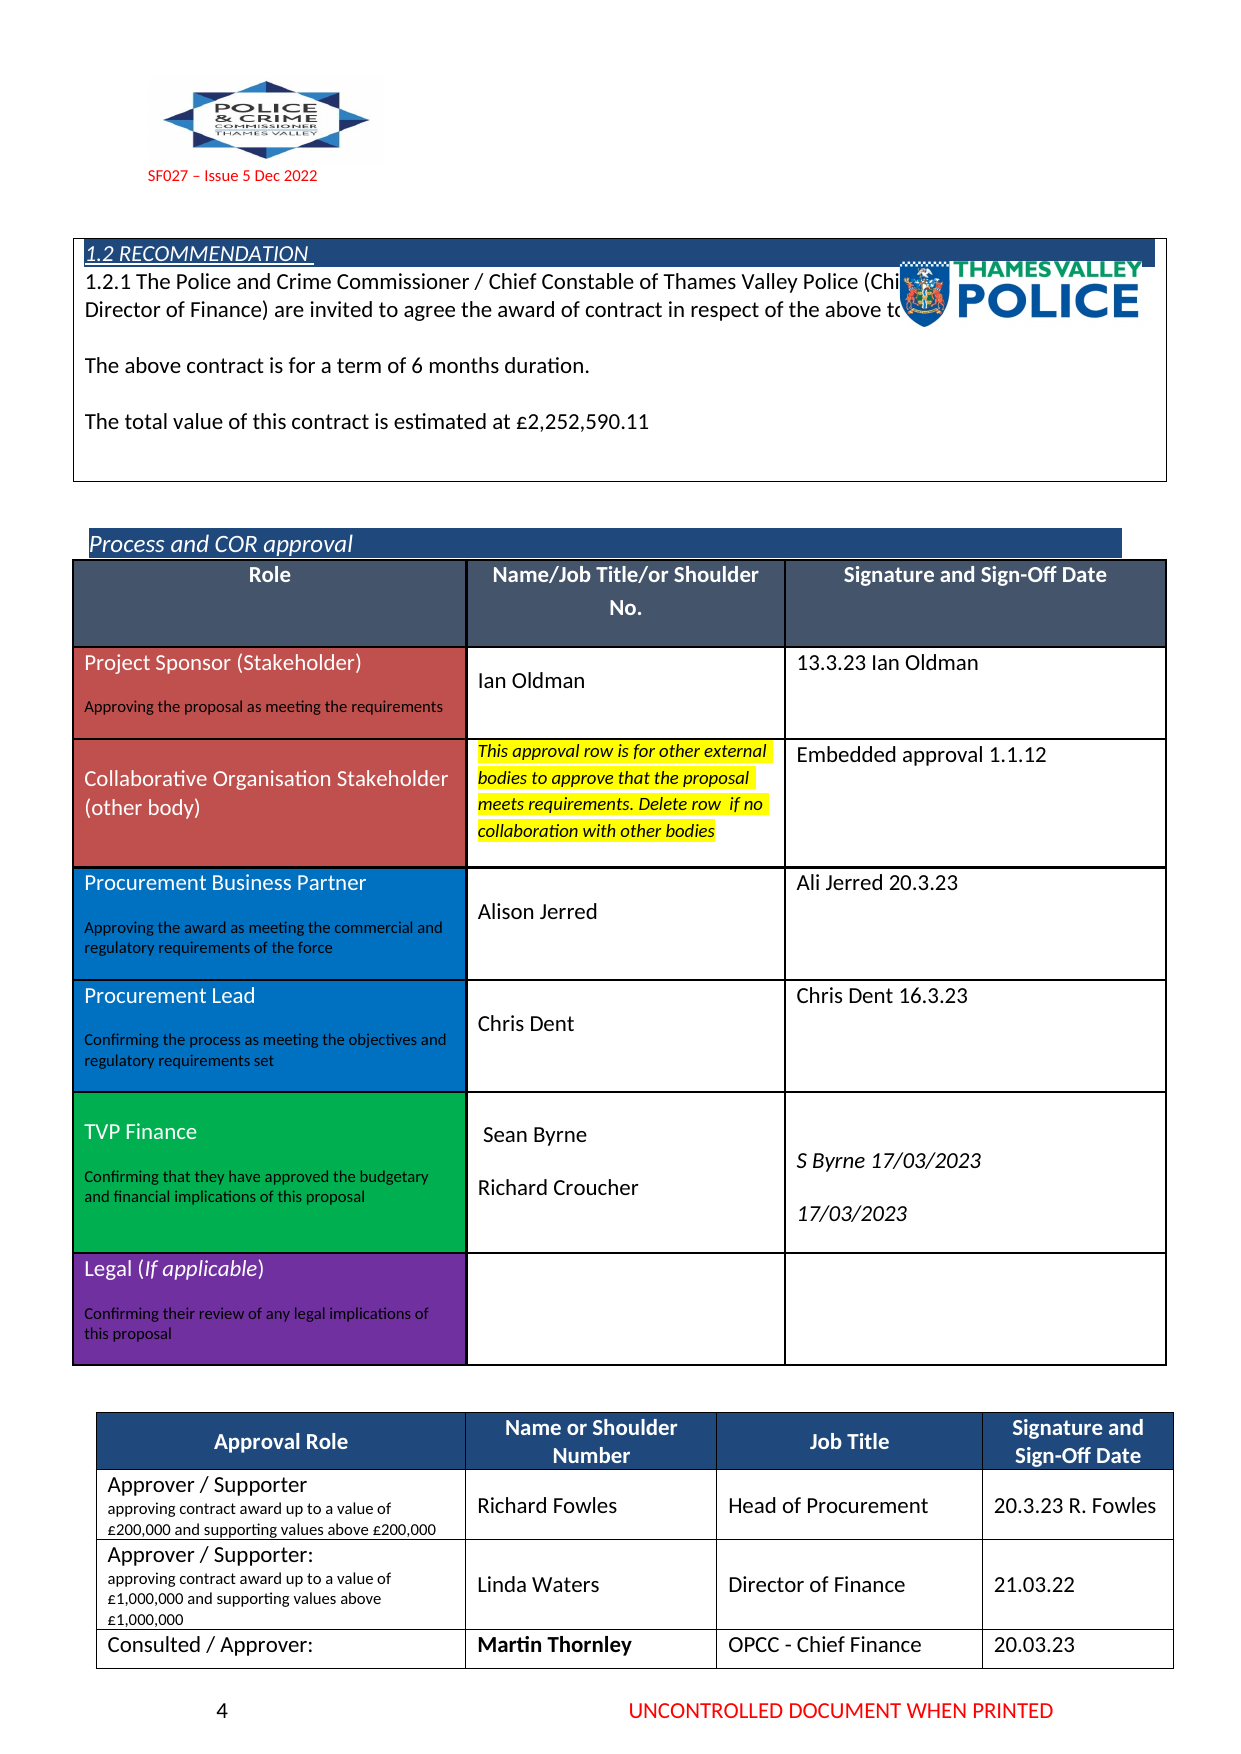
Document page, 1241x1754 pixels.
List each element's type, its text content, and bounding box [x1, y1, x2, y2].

table_cell Embedded approval 1.1.12 [786, 740, 1165, 866]
table_header Name or Shoulder Number [466, 1413, 716, 1469]
table_cell 21.03.22 [983, 1540, 1173, 1629]
table_cell Ian Oldman [468, 648, 784, 738]
table_cell Approver / Supporter: approving contract award up to a value of £1,000,000 and supporting values above £1,000,000 [97, 1540, 465, 1629]
table_cell Collaborative Organisation Stakeholder (other body). [74, 740, 465, 866]
table_cell [786, 1254, 1165, 1364]
text Process and COR approval [89, 528, 1122, 558]
table_cell [468, 1254, 784, 1364]
table_header Job Title [717, 1413, 982, 1469]
table_header Role [74, 561, 465, 646]
table_cell Director of Finance [717, 1540, 982, 1629]
table_cell Alison Jerred [468, 869, 784, 979]
table_cell 13.3.23 Ian Oldman [786, 648, 1165, 738]
table_cell TVP Finance Confirming that they have approved the budgetary and financial implications of this proposal [74, 1093, 465, 1252]
table_cell Richard Fowles [466, 1470, 716, 1539]
table_cell Consulted / Approver: [97, 1630, 465, 1667]
table_cell Approver / Supporter approving contract award up to a value of £200,000 and supporting values above £200,000 [97, 1470, 465, 1539]
table_cell S Byrne 17/03/2023 17/03/2023 [786, 1093, 1165, 1252]
table_cell Procurement Business Partner Approving the award as meeting the commercial and regulatory requirements of the force [74, 869, 465, 979]
table_cell 20.03.23 [983, 1630, 1173, 1667]
table_header Approval Role [97, 1413, 465, 1469]
table_header Name/Job Title/or Shoulder No. [468, 561, 784, 646]
table_cell Ali Jerred 20.3.23 [786, 869, 1165, 979]
table_cell OPCC - Chief Finance [717, 1630, 982, 1667]
table_cell Procurement Lead Confirming the process as meeting the objectives and regulatory requirements set [74, 981, 465, 1091]
table_cell 20.3.23 R. Fowles [983, 1470, 1173, 1539]
table_cell Chris Dent [468, 981, 784, 1091]
table_cell Martin Thornley [466, 1630, 716, 1667]
table_cell This approval row is for other external bodies to approve that the proposal meets requirements. Delete row if no collaboration with other bodies [468, 740, 784, 866]
table_cell Sean Byrne Richard Croucher [468, 1093, 784, 1252]
table_cell Head of Procurement [717, 1470, 982, 1539]
table_cell Legal (If applicable) Confirming their review of any legal implications of this proposal [74, 1254, 465, 1364]
table_cell Chris Dent 16.3.23 [786, 981, 1165, 1091]
table_cell Project Sponsor (Stakeholder) Approving the proposal as meeting the requirements [74, 648, 465, 738]
table_header Signature and Sign-Off Date [786, 561, 1165, 646]
table_header 1.2 RECOMMENDATION 1.2.1 The Police and Crime Commissioner / Chief Constable of Thames Valley Police (Chief Finance Officer and Director of Finance) are invited to agree the award of contract in respect of the above to XMA Limited. The above contract is for a term of 6 months duration. The total value of this contract is estimated at £2,252,590.11 [74, 239, 1166, 481]
table_header Signature and Sign-Off Date [983, 1413, 1173, 1469]
table_cell Linda Waters [466, 1540, 716, 1629]
